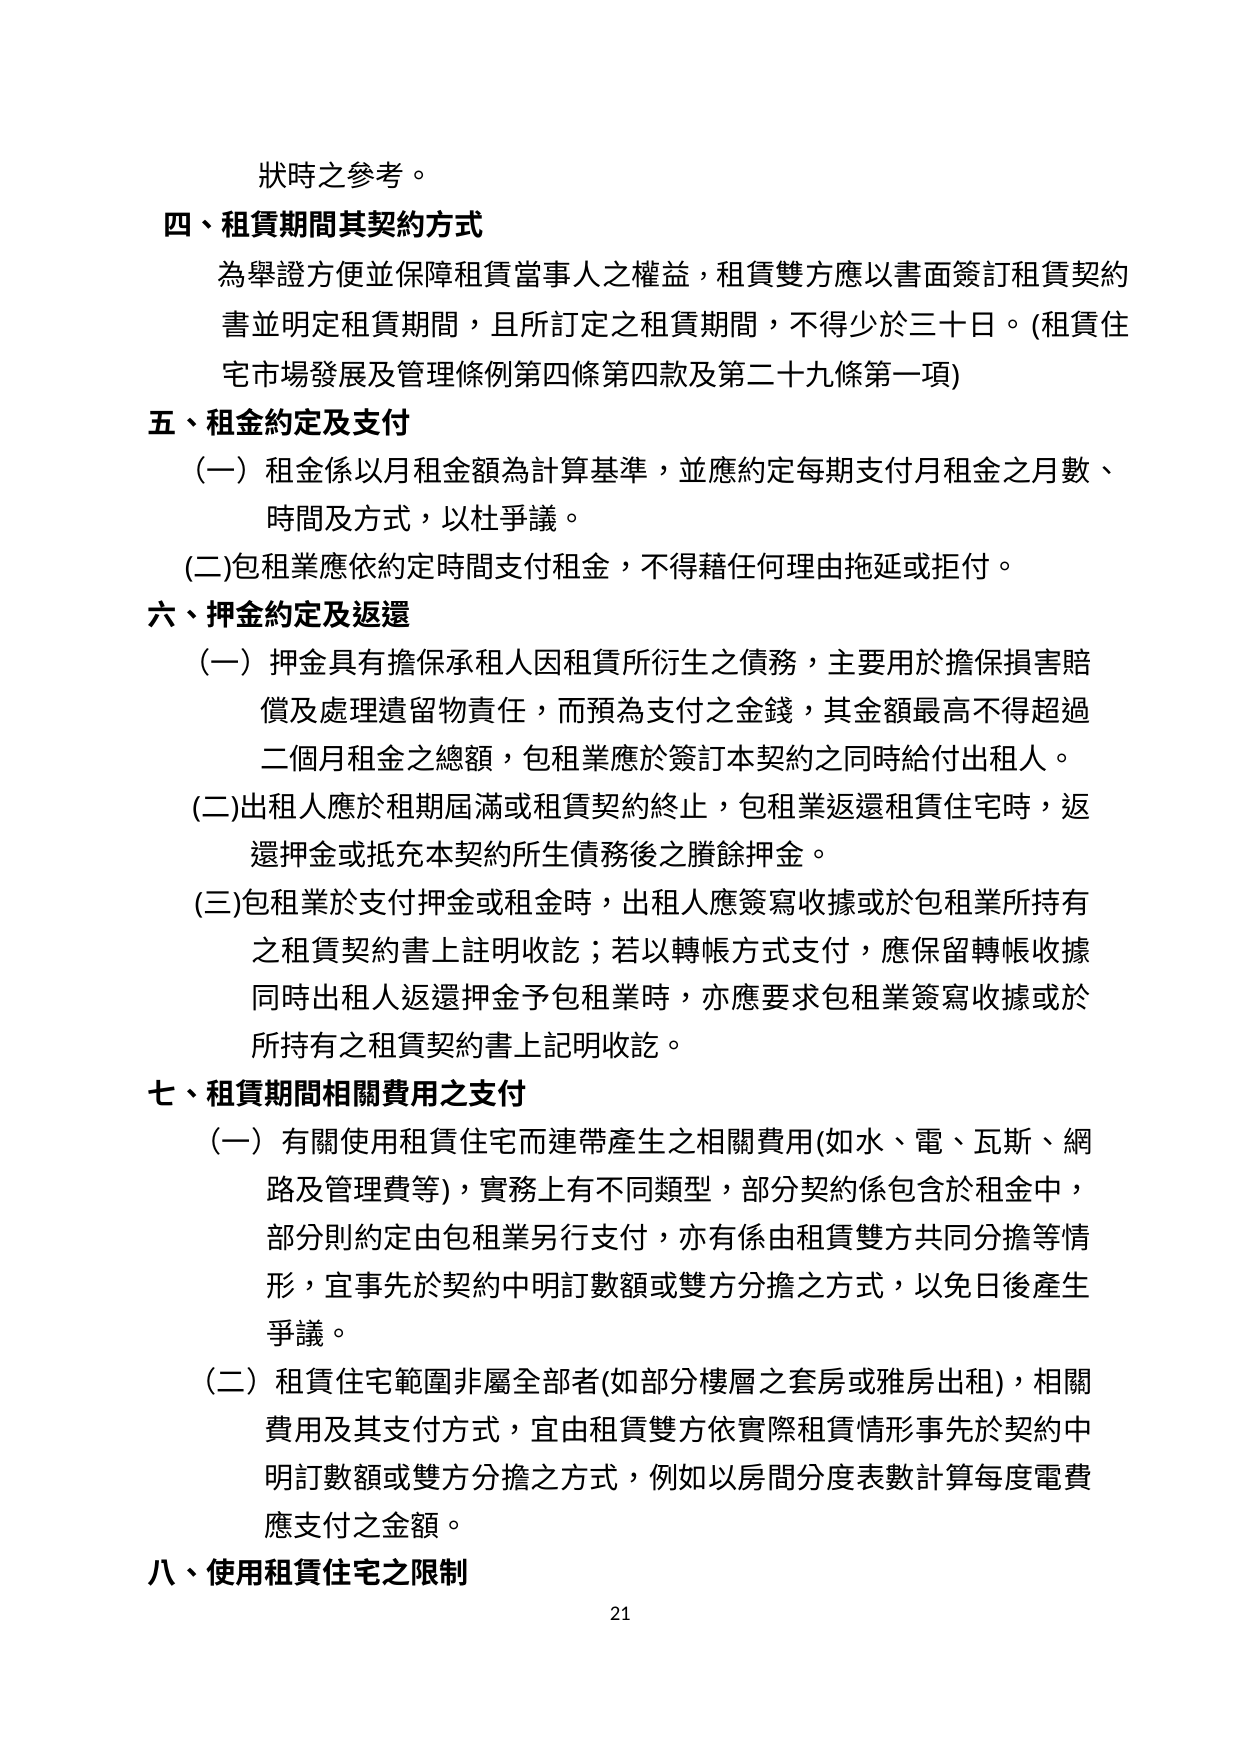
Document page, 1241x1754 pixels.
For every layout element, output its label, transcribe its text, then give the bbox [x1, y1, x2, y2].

text 四、租賃期間其契約方式 [160, 196, 1130, 246]
text （一）押金具有擔保承租人因租賃所衍生之債務，主要用於擔保損害賠償及處理遺留物責任，而預為支付之金錢，其金額最高不得超過二個月租金之總額，包租業應於簽訂本契約之同時給付出租人。 [181, 635, 1092, 779]
text （一）有關使用租賃住宅而連帶產生之相關費用(如水、電、瓦斯、網路及管理費等)，實務上有不同類型，部分契約係包含於租金中，部分則約定由包租業另行支付，亦有係由租賃雙方共同分擔等情形，宜事先於契約中明訂數額或雙方分擔之方式，以免日後產生爭議。 [192, 1114, 1092, 1354]
text （二）租賃住宅範圍非屬全部者(如部分樓層之套房或雅房出租)，相關費用及其支付方式，宜由租賃雙方依實際租賃情形事先於契約中明訂數額或雙方分擔之方式，例如以房間分度表數計算每度電費應支付之金額。 [187, 1354, 1092, 1546]
text 七、租賃期間相關費用之支付 [148, 1066, 1092, 1114]
text 五、租金約定及支付 [148, 396, 1092, 443]
text （一）租金係以月租金額為計算基準，並應約定每期支付月租金之月數、時間及方式，以杜爭議。 [177, 443, 1092, 539]
text 八、使用租賃住宅之限制 [148, 1546, 1092, 1593]
text 為舉證方便並保障租賃當事人之權益，租賃雙方應以書面簽訂租賃契約書並明定租賃期間，且所訂定之租賃期間，不得少於三十日。(租賃住宅市場發展及管理條例第四條第四款及第二十九條第一項) [217, 246, 1130, 396]
text (三)包租業於支付押金或租金時，出租人應簽寫收據或於包租業所持有之租賃契約書上註明收訖；若以轉帳方式支付，應保留轉帳收據。同時出租人返還押金予包租業時，亦應要求包租業簽寫收據或於所持有之租賃契約書上記明收訖。 [194, 875, 1092, 1066]
text (二)包租業應依約定時間支付租金，不得藉任何理由拖延或拒付。 [177, 539, 1092, 587]
text (二)出租人應於租期屆滿或租賃契約終止，包租業返還租賃住宅時，返還押金或抵充本契約所生債務後之賸餘押金。 [192, 779, 1092, 875]
text 六、押金約定及返還 [148, 587, 1092, 635]
text 狀時之參考。 [180, 148, 1092, 196]
